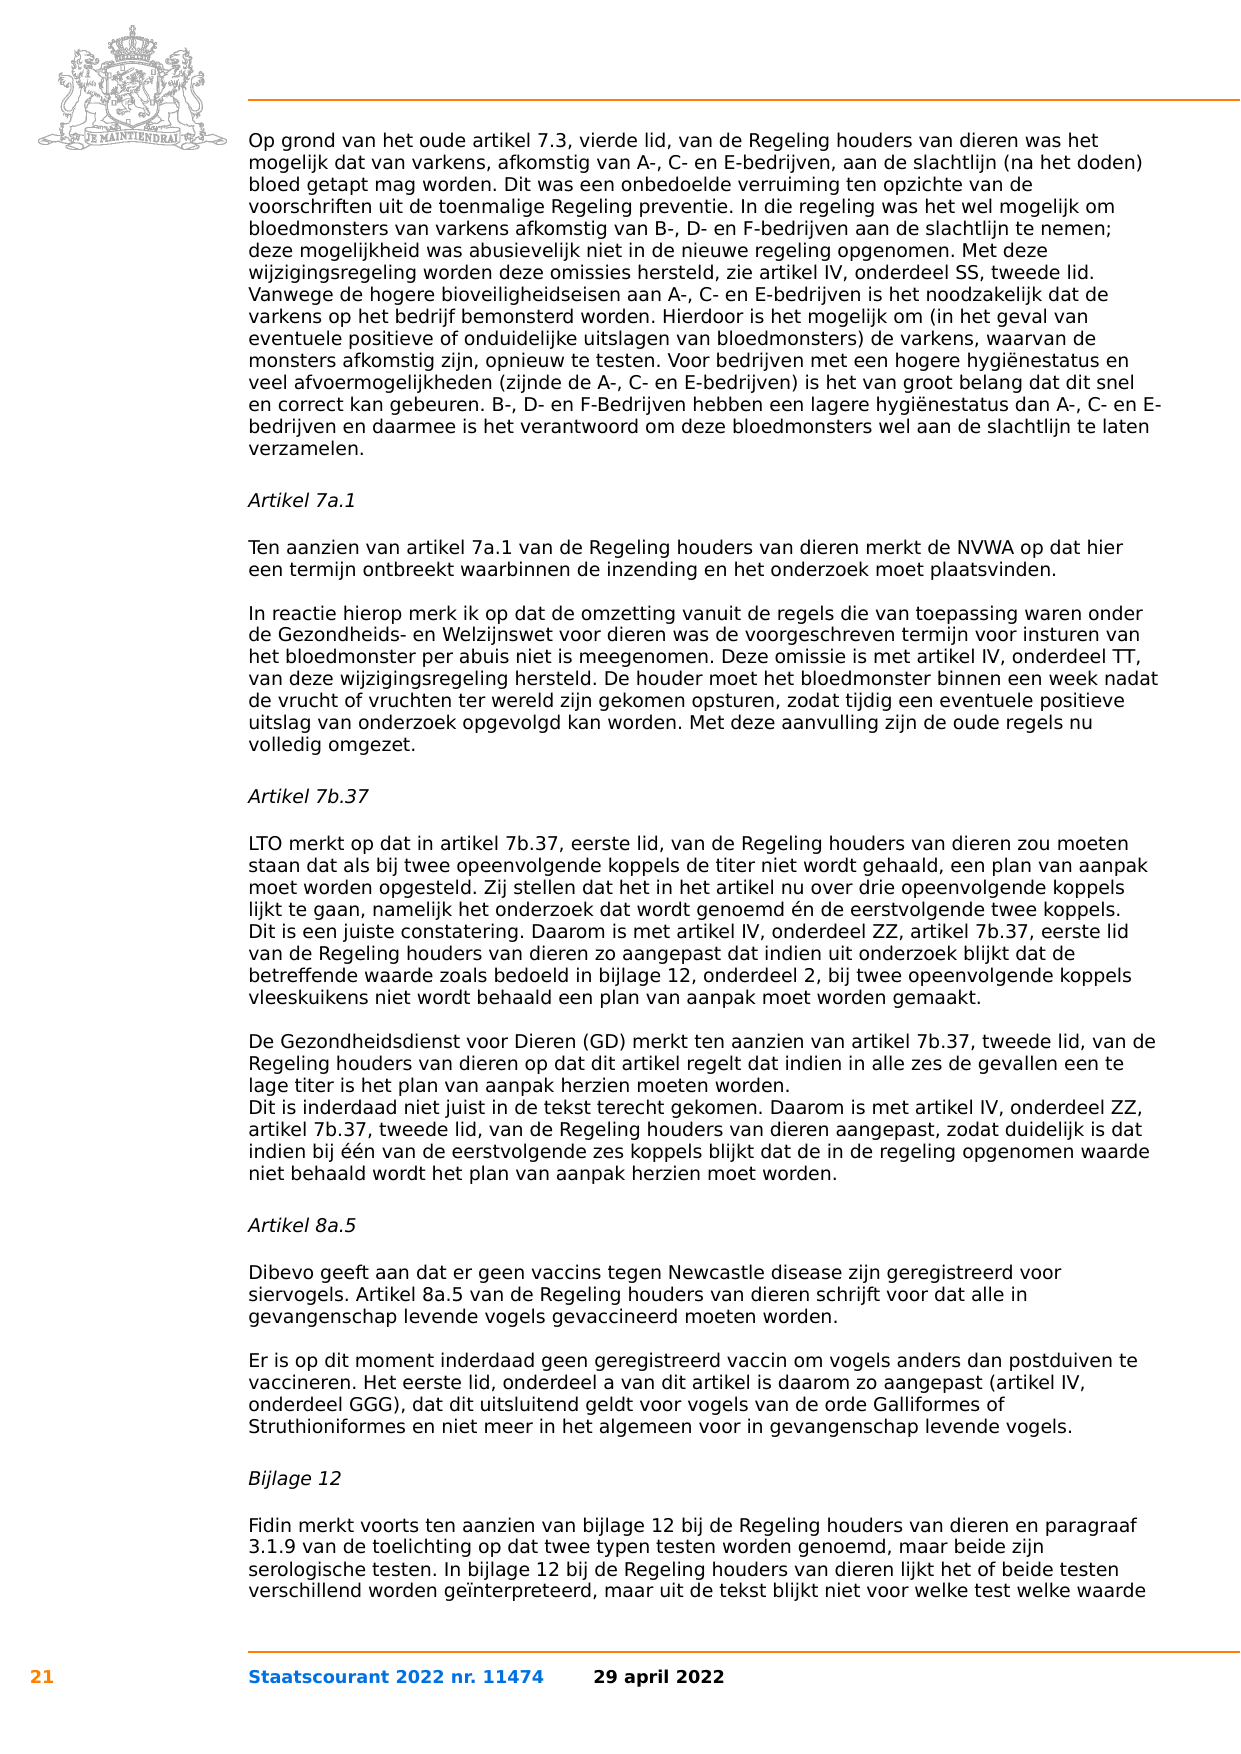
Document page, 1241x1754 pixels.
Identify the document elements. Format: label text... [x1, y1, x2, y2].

subtitle Bijlage 12 [248, 1467, 1163, 1489]
text Dit is inderdaad niet juist in de tekst terecht gekomen. Daarom is met artikel IV, onderdeel ZZ, artikel 7b.37, tweede lid, van de Regeling houders van dieren aangepast, zodat duidelijk is dat indien bij één van de eerstvolgende zes koppels blijkt dat de in de regeling opgenomen waarde niet behaald wordt het plan van aanpak herzien moet worden. [248, 1097, 1163, 1185]
text In reactie hierop merk ik op dat de omzetting vanuit de regels die van toepassing waren onder de Gezondheids- en Welzijnswet voor dieren was de voorgeschreven termijn voor insturen van het bloedmonster per abuis niet is meegenomen. Deze omissie is met artikel IV, onderdeel TT, van deze wijzigingsregeling hersteld. De houder moet het bloedmonster binnen een week nadat de vrucht of vruchten ter wereld zijn gekomen opsturen, zodat tijdig een eventuele positieve uitslag van onderzoek opgevolgd kan worden. Met deze aanvulling zijn de oude regels nu volledig omgezet. [248, 602, 1163, 756]
text Er is op dit moment inderdaad geen geregistreerd vaccin om vogels anders dan postduiven te vaccineren. Het eerste lid, onderdeel a van dit artikel is daarom zo aangepast (artikel IV, onderdeel GGG), dat dit uitsluitend geldt voor vogels van de orde Galliformes of Struthioniformes en niet meer in het algemeen voor in gevangenschap levende vogels. [248, 1349, 1163, 1437]
text De Gezondheidsdienst voor Dieren (GD) merkt ten aanzien van artikel 7b.37, tweede lid, van de Regeling houders van dieren op dat dit artikel regelt dat indien in alle zes de gevallen een te lage titer is het plan van aanpak herzien moeten worden. [248, 1031, 1163, 1097]
text Dit is een juiste constatering. Daarom is met artikel IV, onderdeel ZZ, artikel 7b.37, eerste lid van de Regeling houders van dieren zo aangepast dat indien uit onderzoek blijkt dat de betreffende waarde zoals bedoeld in bijlage 12, onderdeel 2, bij twee opeenvolgende koppels vleeskuikens niet wordt behaald een plan van aanpak moet worden gemaakt. [248, 921, 1163, 1009]
subtitle Artikel 7a.1 [248, 489, 1163, 512]
text Dibevo geeft aan dat er geen vaccins tegen Newcastle disease zijn geregistreerd voor siervogels. Artikel 8a.5 van de Regeling houders van dieren schrijft voor dat alle in gevangenschap levende vogels gevaccineerd moeten worden. [248, 1262, 1163, 1328]
text Fidin merkt voorts ten aanzien van bijlage 12 bij de Regeling houders van dieren en paragraaf 3.1.9 van de toelichting op dat twee typen testen worden genoemd, maar beide zijn serologische testen. In bijlage 12 bij de Regeling houders van dieren lijkt het of beide testen verschillend worden geïnterpreteerd, maar uit de tekst blijkt niet voor welke test welke waarde [248, 1514, 1163, 1602]
text Op grond van het oude artikel 7.3, vierde lid, van de Regeling houders van dieren was het mogelijk dat van varkens, afkomstig van A-, C- en E-bedrijven, aan de slachtlijn (na het doden) bloed getapt mag worden. Dit was een onbedoelde verruiming ten opzichte van de voorschriften uit de toenmalige Regeling preventie. In die regeling was het wel mogelijk om bloedmonsters van varkens afkomstig van B-, D- en F-bedrijven aan de slachtlijn te nemen; deze mogelijkheid was abusievelijk niet in de nieuwe regeling opgenomen. Met deze wijzigingsregeling worden deze omissies hersteld, zie artikel IV, onderdeel SS, tweede lid. Vanwege de hogere bioveiligheidseisen aan A-, C- en E-bedrijven is het noodzakelijk dat de varkens op het bedrijf bemonsterd worden. Hierdoor is het mogelijk om (in het geval van eventuele positieve of onduidelijke uitslagen van bloedmonsters) de varkens, waarvan de monsters afkomstig zijn, opnieuw te testen. Voor bedrijven met een hogere hygiënestatus en veel afvoermogelijkheden (zijnde de A-, C- en E-bedrijven) is het van groot belang dat dit snel en correct kan gebeuren. B-, D- en F-Bedrijven hebben een lagere hygiënestatus dan A-, C- en E-bedrijven en daarmee is het verantwoord om deze bloedmonsters wel aan de slachtlijn te laten verzamelen. [248, 130, 1163, 459]
text Ten aanzien van artikel 7a.1 van de Regeling houders van dieren merkt de NVWA op dat hier een termijn ontbreekt waarbinnen de inzending en het onderzoek moet plaatsvinden. [248, 537, 1163, 581]
text LTO merkt op dat in artikel 7b.37, eerste lid, van de Regeling houders van dieren zou moeten staan dat als bij twee opeenvolgende koppels de titer niet wordt gehaald, een plan van aanpak moet worden opgesteld. Zij stellen dat het in het artikel nu over drie opeenvolgende koppels lijkt te gaan, namelijk het onderzoek dat wordt genoemd én de eerstvolgende twee koppels. [248, 833, 1163, 921]
subtitle Artikel 8a.5 [248, 1215, 1163, 1237]
subtitle Artikel 7b.37 [248, 786, 1163, 808]
picture [38, 25, 227, 150]
